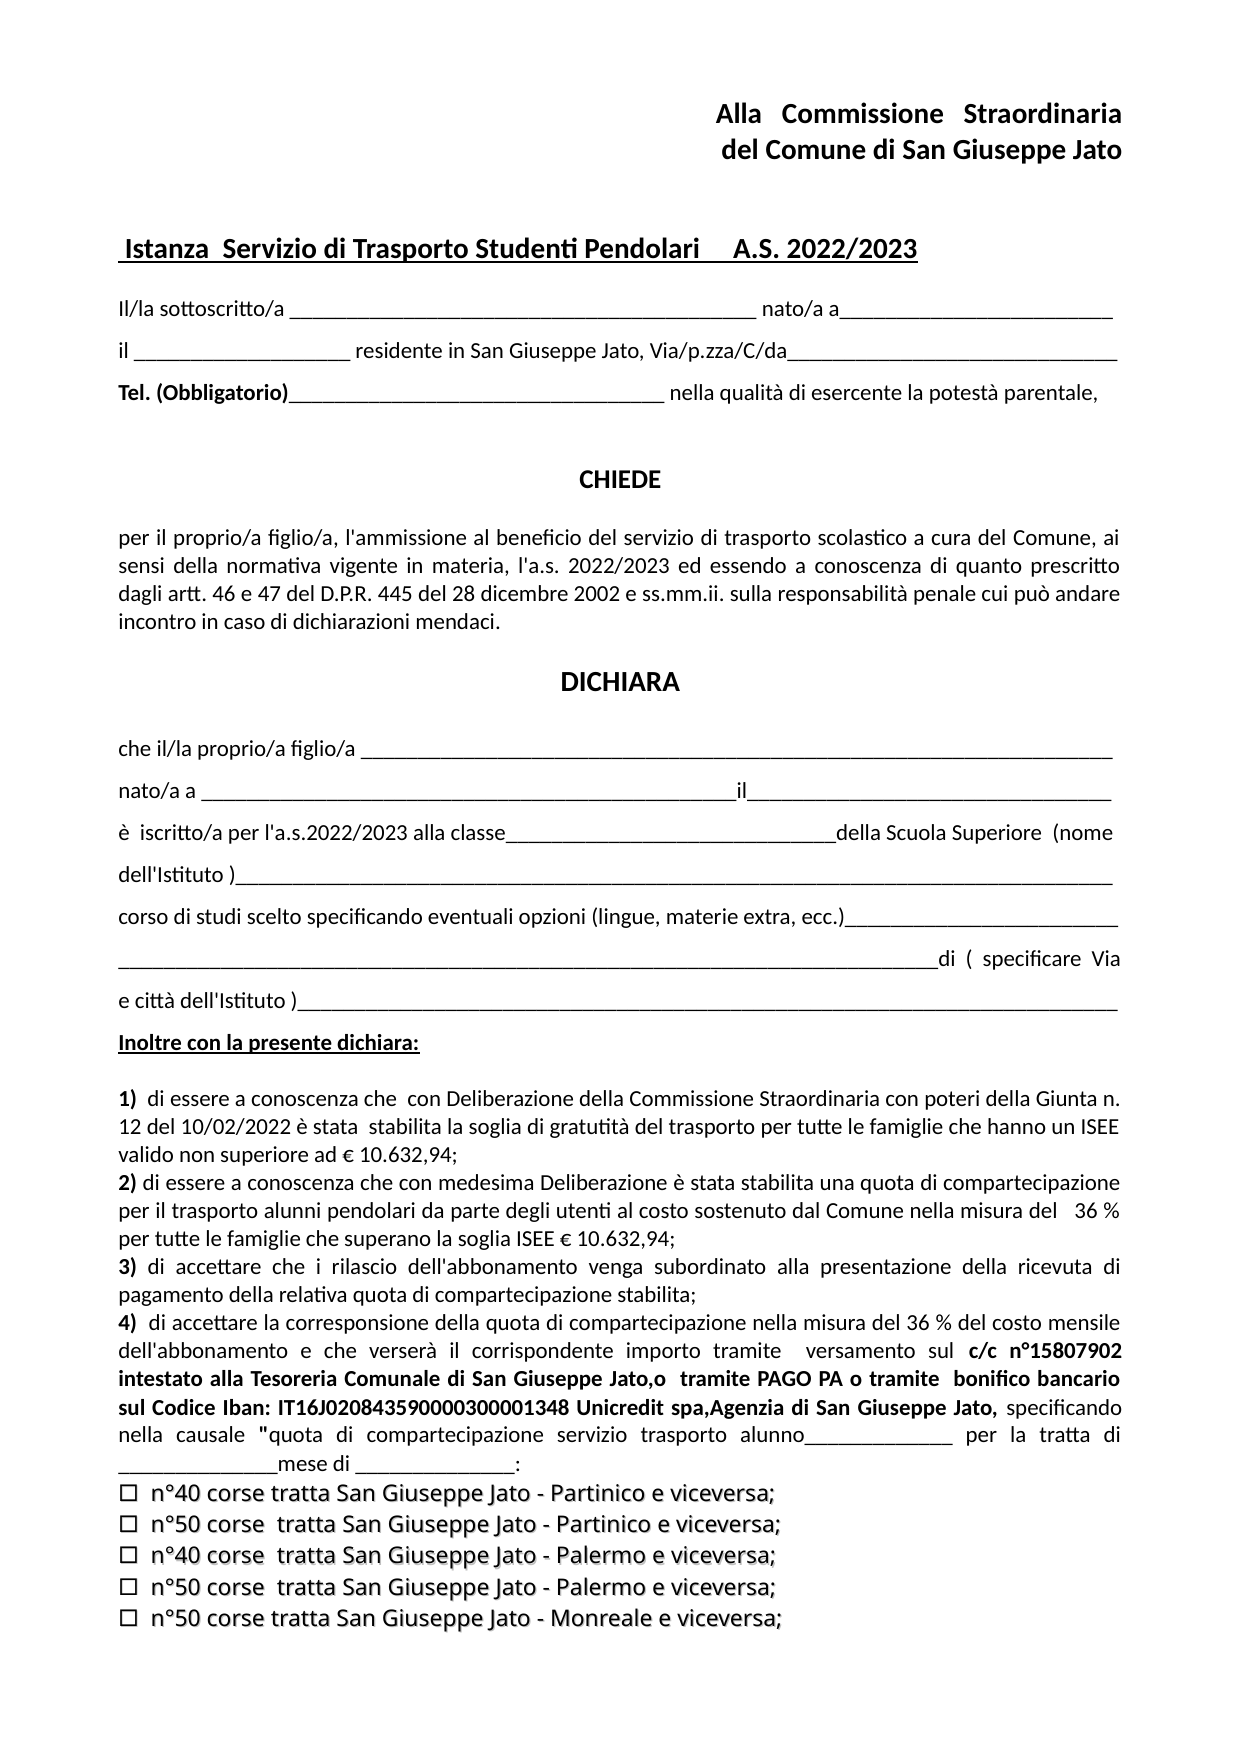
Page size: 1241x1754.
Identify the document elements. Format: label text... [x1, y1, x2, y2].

text Alla Commissione Straordinaria [118, 96, 1122, 131]
text 4) di accettare la corresponsione della quota di compartecipazione nella misura del 36 % del costo mensile dell'abbonamento e che verserà il corrispondente importo tramite versamento sul c/c n°15807902 intestato alla Tesoreria Comunale di San Giuseppe Jato,o tramite PAGO PA o tramite bonifico bancario sul Codice Iban: IT16J020843590000300001348 Unicredit spa,Agenzia di San Giuseppe Jato, specificando nella causale "quota di compartecipazione servizio trasporto alunno_____________ per la tratta di ______________mese di ______________: [118, 1308, 1122, 1477]
text nato/a a _______________________________________________il________________________________ [118, 776, 1122, 804]
text 2) di essere a conoscenza che con medesima Deliberazione è stata stabilita una quota di compartecipazione per il trasporto alunni pendolari da parte degli utenti al costo sostenuto dal Comune nella misura del 36 % per tutte le famiglie che superano la soglia ISEE € 10.632,94; [118, 1168, 1122, 1252]
text Tel. (Obbligatorio)_________________________________ nella qualità di esercente la potestà parentale, [118, 378, 1122, 406]
text CHIEDE [118, 462, 1122, 495]
text  n°50 corse tratta San Giuseppe Jato - Partinico e viceversa; [118, 1508, 1122, 1539]
text per il proprio/a figlio/a, l'ammissione al beneficio del servizio di trasporto scolastico a cura del Comune, ai sensi della normativa vigente in materia, l'a.s. 2022/2023 ed essendo a conoscenza di quanto prescritto dagli artt. 46 e 47 del D.P.R. 445 del 28 dicembre 2002 e ss.mm.ii. sulla responsabilità penale cui può andare incontro in caso di dichiarazioni mendaci. [118, 523, 1122, 635]
text Il/la sottoscritto/a _________________________________________ nato/a a________________________ il ___________________ residente in San Giuseppe Jato, Via/p.zza/C/da_____________________________ [118, 294, 1122, 364]
text che il/la proprio/a figlio/a __________________________________________________________________ [118, 734, 1122, 762]
text ________________________________________________________________________di ( specificare Via e città dell'Istituto )________________________________________________________________________ [118, 944, 1122, 1014]
text  n°40 corse tratta San Giuseppe Jato - Partinico e viceversa; [118, 1477, 1122, 1508]
text del Comune di San Giuseppe Jato [118, 131, 1122, 167]
text  n°50 corse tratta San Giuseppe Jato - Monreale e viceversa; [118, 1602, 1122, 1633]
text  n°40 corse tratta San Giuseppe Jato - Palermo e viceversa; [118, 1539, 1122, 1570]
text  n°50 corse tratta San Giuseppe Jato - Palermo e viceversa; [118, 1570, 1122, 1602]
text Inoltre con la presente dichiara: [118, 1028, 1122, 1056]
text 3) di accettare che i rilascio dell'abbonamento venga subordinato alla presentazione della ricevuta di pagamento della relativa quota di compartecipazione stabilita; [118, 1252, 1122, 1308]
text è iscritto/a per l'a.s.2022/2023 alla classe_____________________________della Scuola Superiore (nome dell'Istituto )_____________________________________________________________________________ corso di studi scelto specificando eventuali opzioni (lingue, materie extra, ecc.)________________________ [118, 818, 1122, 930]
text DICHIARA [118, 663, 1122, 699]
text Istanza Servizio di Trasporto Studenti Pendolari A.S. 2022/2023 [118, 231, 1122, 266]
text 1) di essere a conoscenza che con Deliberazione della Commissione Straordinaria con poteri della Giunta n. 12 del 10/02/2022 è stata stabilita la soglia di gratutità del trasporto per tutte le famiglie che hanno un ISEE valido non superiore ad € 10.632,94; [118, 1084, 1122, 1168]
